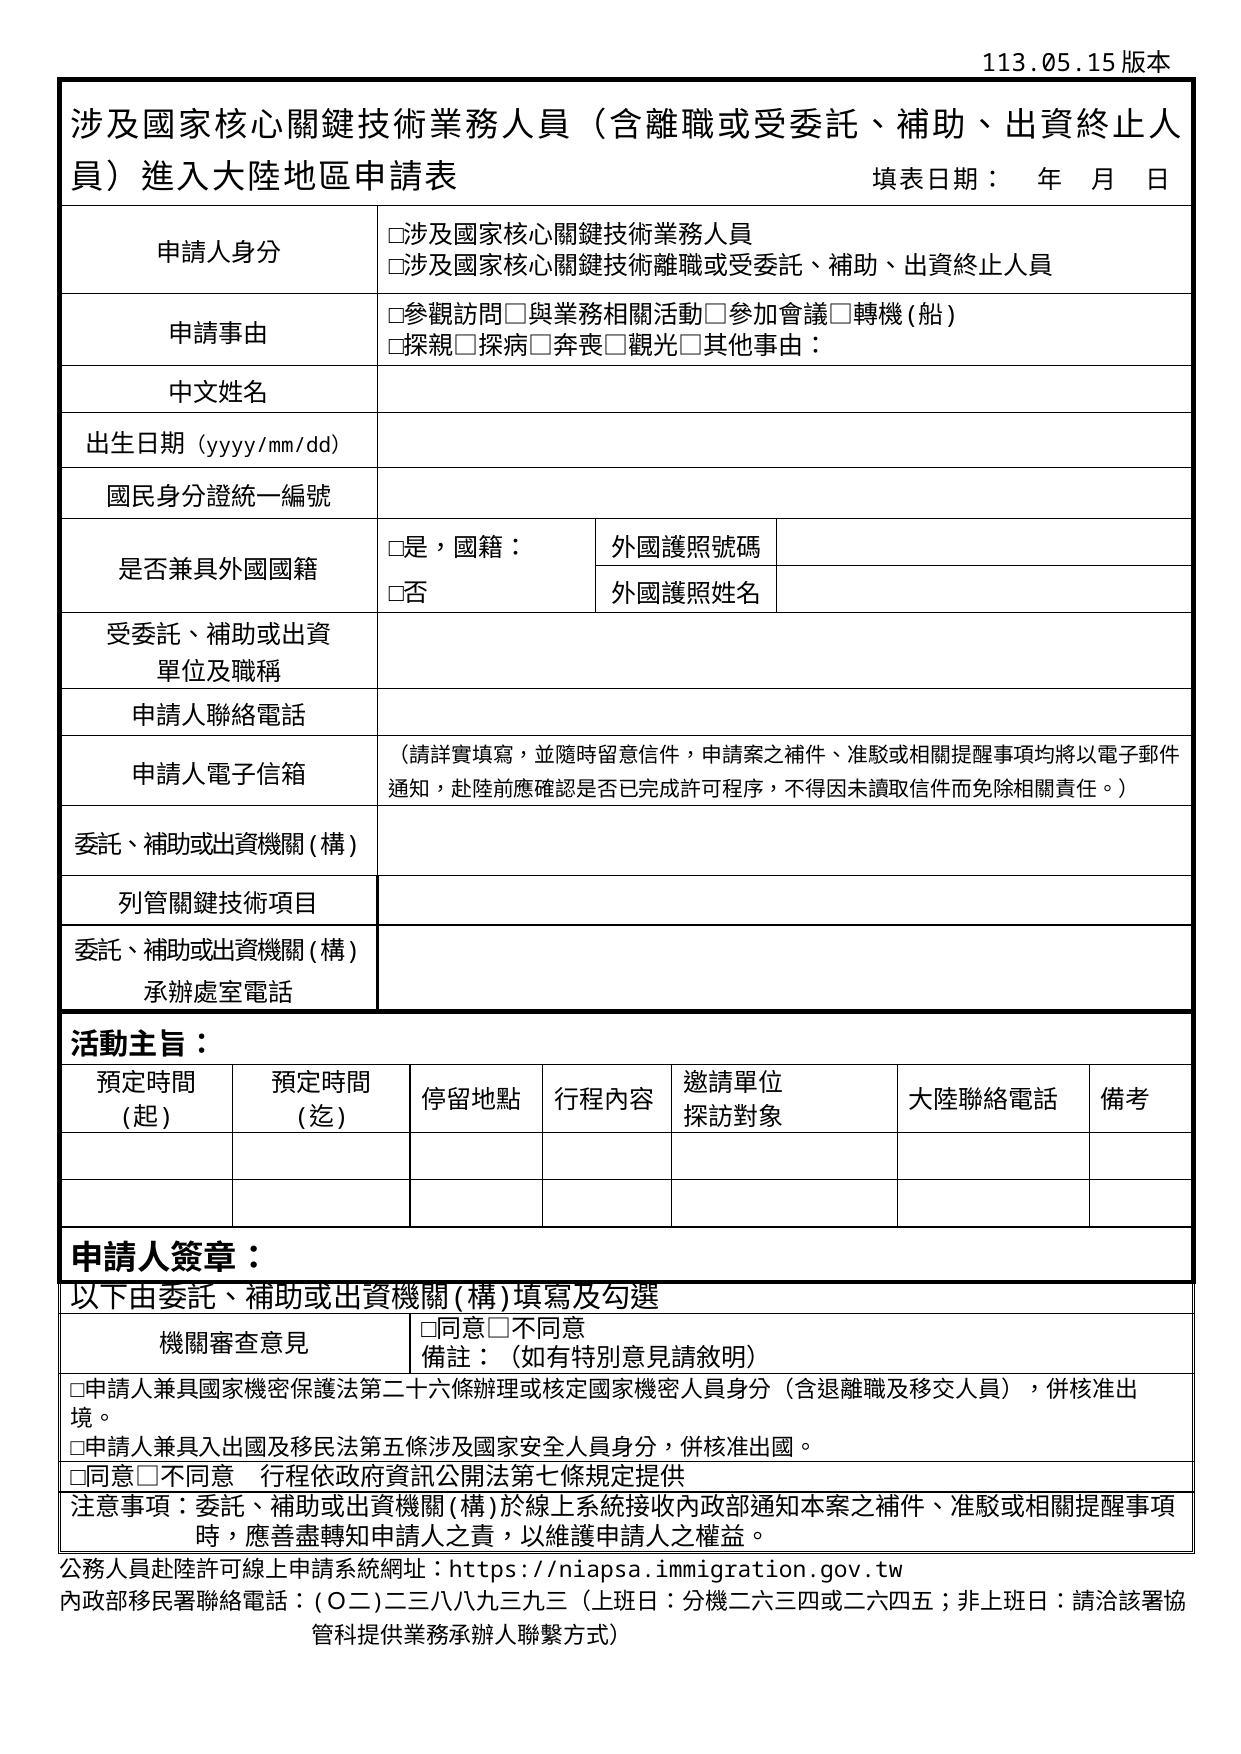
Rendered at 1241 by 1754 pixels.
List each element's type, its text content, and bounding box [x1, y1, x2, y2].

table_cell 列管關鍵技術項目 [62, 876, 376, 924]
table_cell [62, 1180, 232, 1226]
table_header 涉及國家核心關鍵技術業務人員（含離職或受委託、補助、出資終止人員）進入大陸地區申請表 填表日期： 年 月 日 [62, 82, 1191, 205]
table_cell 是否兼具外國國籍 [62, 519, 377, 612]
table_cell [1090, 1180, 1191, 1226]
table_cell [233, 1180, 409, 1226]
table_cell 行程內容 [543, 1065, 671, 1132]
text 公務人員赴陸許可線上申請系統網址：https://niapsa.immigration.gov.tw [59, 1554, 1196, 1583]
table_cell 國民身分證統一編號 [62, 468, 377, 518]
table_cell □同意□不同意 行程依政府資訊公開法第七條規定提供 [61, 1462, 1192, 1491]
table_cell [379, 876, 1191, 924]
table_cell [378, 613, 1191, 688]
table_cell 停留地點 [411, 1065, 542, 1132]
table_cell 機關審查意見 [61, 1314, 409, 1373]
table_cell [672, 1180, 897, 1226]
table_cell 大陸聯絡電話 [898, 1065, 1089, 1132]
table_cell [898, 1133, 1089, 1179]
table_cell 外國護照號碼 [596, 519, 776, 565]
table_cell □是，國籍： □否 [378, 519, 595, 612]
table_cell 申請人身分 [62, 206, 377, 293]
table_cell [233, 1133, 409, 1179]
table_cell 申請人電子信箱 [62, 736, 377, 805]
table_cell [62, 1133, 232, 1179]
table_cell 委託、補助或出資機關(構) [62, 806, 377, 875]
table_cell [378, 689, 1191, 735]
table_cell 注意事項：委託、補助或出資機關(構)於線上系統接收內政部通知本案之補件、准駁或相關提醒事項時，應善盡轉知申請人之責，以維護申請人之權益。 [61, 1493, 1192, 1551]
table_cell 活動主旨： [62, 1014, 1191, 1064]
table_cell 中文姓名 [62, 366, 377, 412]
table_cell □涉及國家核心關鍵技術業務人員 □涉及國家核心關鍵技術離職或受委託、補助、出資終止人員 [378, 206, 1191, 293]
table_cell □同意□不同意 備註：（如有特別意見請敘明） [411, 1314, 1192, 1373]
table_cell 以下由委託、補助或出資機關(構)填寫及勾選 [61, 1284, 1192, 1313]
table_cell [411, 1180, 542, 1226]
table_cell 出生日期（yyyy/mm/dd） [62, 413, 377, 467]
table_cell [543, 1133, 671, 1179]
table_cell [378, 366, 1191, 412]
table_cell 受委託、補助或出資 單位及職稱 [62, 613, 377, 688]
table_cell 預定時間(起) [62, 1065, 232, 1132]
table_cell [777, 566, 1191, 612]
table_cell [543, 1180, 671, 1226]
table_cell [1090, 1133, 1191, 1179]
table_cell 預定時間(迄) [233, 1065, 409, 1132]
text 內政部移民署聯絡電話：(Ｏ二)二三八八九三九三（上班日：分機二六三四或二六四五；非上班日：請洽該署協管科提供業務承辦人聯繫方式） [59, 1583, 1196, 1650]
table_cell [378, 806, 1191, 875]
table_cell [379, 926, 1191, 1009]
table_cell [898, 1180, 1089, 1226]
table_cell （請詳實填寫，並隨時留意信件，申請案之補件、准駁或相關提醒事項均將以電子郵件通知，赴陸前應確認是否已完成許可程序，不得因未讀取信件而免除相關責任。） [378, 736, 1191, 805]
text 113.05.15版本 [59, 48, 1171, 77]
table_cell □申請人兼具國家機密保護法第二十六條辦理或核定國家機密人員身分（含退離職及移交人員），併核准出境。 □申請人兼具入出國及移民法第五條涉及國家安全人員身分，併核准出國。 [61, 1374, 1192, 1461]
table_cell [411, 1133, 542, 1179]
table_cell 外國護照姓名 [596, 566, 776, 612]
table_cell 備考 [1090, 1065, 1191, 1132]
table_cell 委託、補助或出資機關(構) 承辦處室電話 [62, 926, 376, 1009]
table_cell □參觀訪問□與業務相關活動□參加會議□轉機(船) □探親□探病□奔喪□觀光□其他事由： [378, 294, 1191, 365]
table_cell [777, 519, 1191, 565]
table_cell [378, 468, 1191, 518]
table_cell 申請人聯絡電話 [62, 689, 377, 735]
table_cell 申請人簽章： [62, 1228, 1191, 1279]
table_cell [378, 413, 1191, 467]
table_cell 申請事由 [62, 294, 377, 365]
table_cell [672, 1133, 897, 1179]
table_cell 邀請單位 探訪對象 [672, 1065, 897, 1132]
